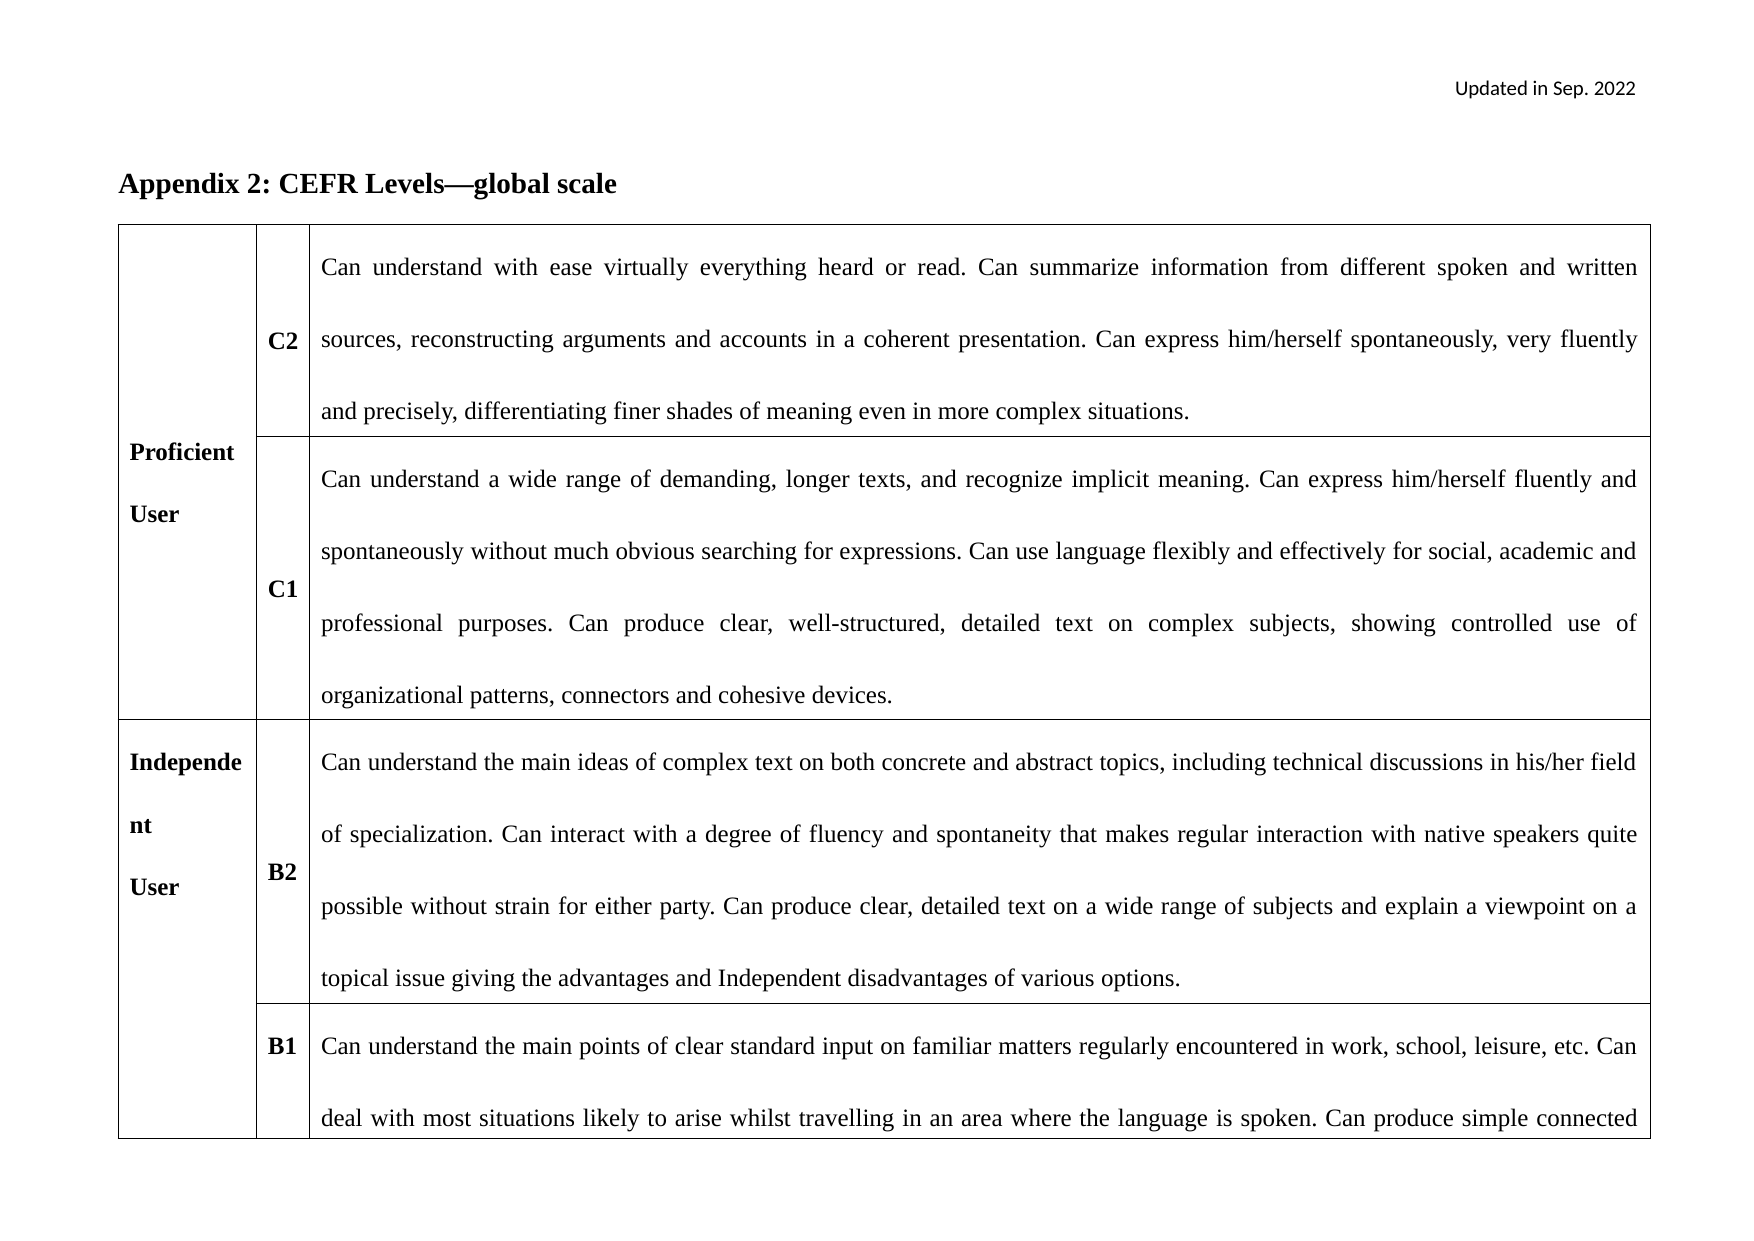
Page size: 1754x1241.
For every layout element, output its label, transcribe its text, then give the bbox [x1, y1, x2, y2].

table_header Proficient User [119, 225, 256, 719]
table_header Can understand with ease virtually everything heard or read. Can summarize information from different spoken and written sources, reconstructing arguments and accounts in a coherent presentation. Can express him/herself spontaneously, very fluently and precisely, differentiating finer shades of meaning even in more complex situations. [310, 225, 1650, 436]
table_cell Can understand the main points of clear standard input on familiar matters regularly encountered in work, school, leisure, etc. Can deal with most situations likely to arise whilst travelling in an area where the language is spoken. Can produce simple connected [310, 1004, 1650, 1138]
table_cell Can understand the main ideas of complex text on both concrete and abstract topics, including technical discussions in his/her field of specialization. Can interact with a degree of fluency and spontaneity that makes regular interaction with native speakers quite possible without strain for either party. Can produce clear, detailed text on a wide range of subjects and explain a viewpoint on a topical issue giving the advantages and Independent disadvantages of various options. [310, 720, 1650, 1003]
table_cell C1 [257, 437, 309, 719]
table_cell B1 [257, 1004, 309, 1138]
table_header C2 [257, 225, 309, 436]
table_cell Can understand a wide range of demanding, longer texts, and recognize implicit meaning. Can express him/herself fluently and spontaneously without much obvious searching for expressions. Can use language flexibly and effectively for social, academic and professional purposes. Can produce clear, well-structured, detailed text on complex subjects, showing controlled use of organizational patterns, connectors and cohesive devices. [310, 437, 1650, 719]
text Appendix 2: CEFR Levels—global scale [118, 142, 1732, 204]
table_cell Independent User [119, 720, 256, 1138]
table_cell B2 [257, 720, 309, 1003]
